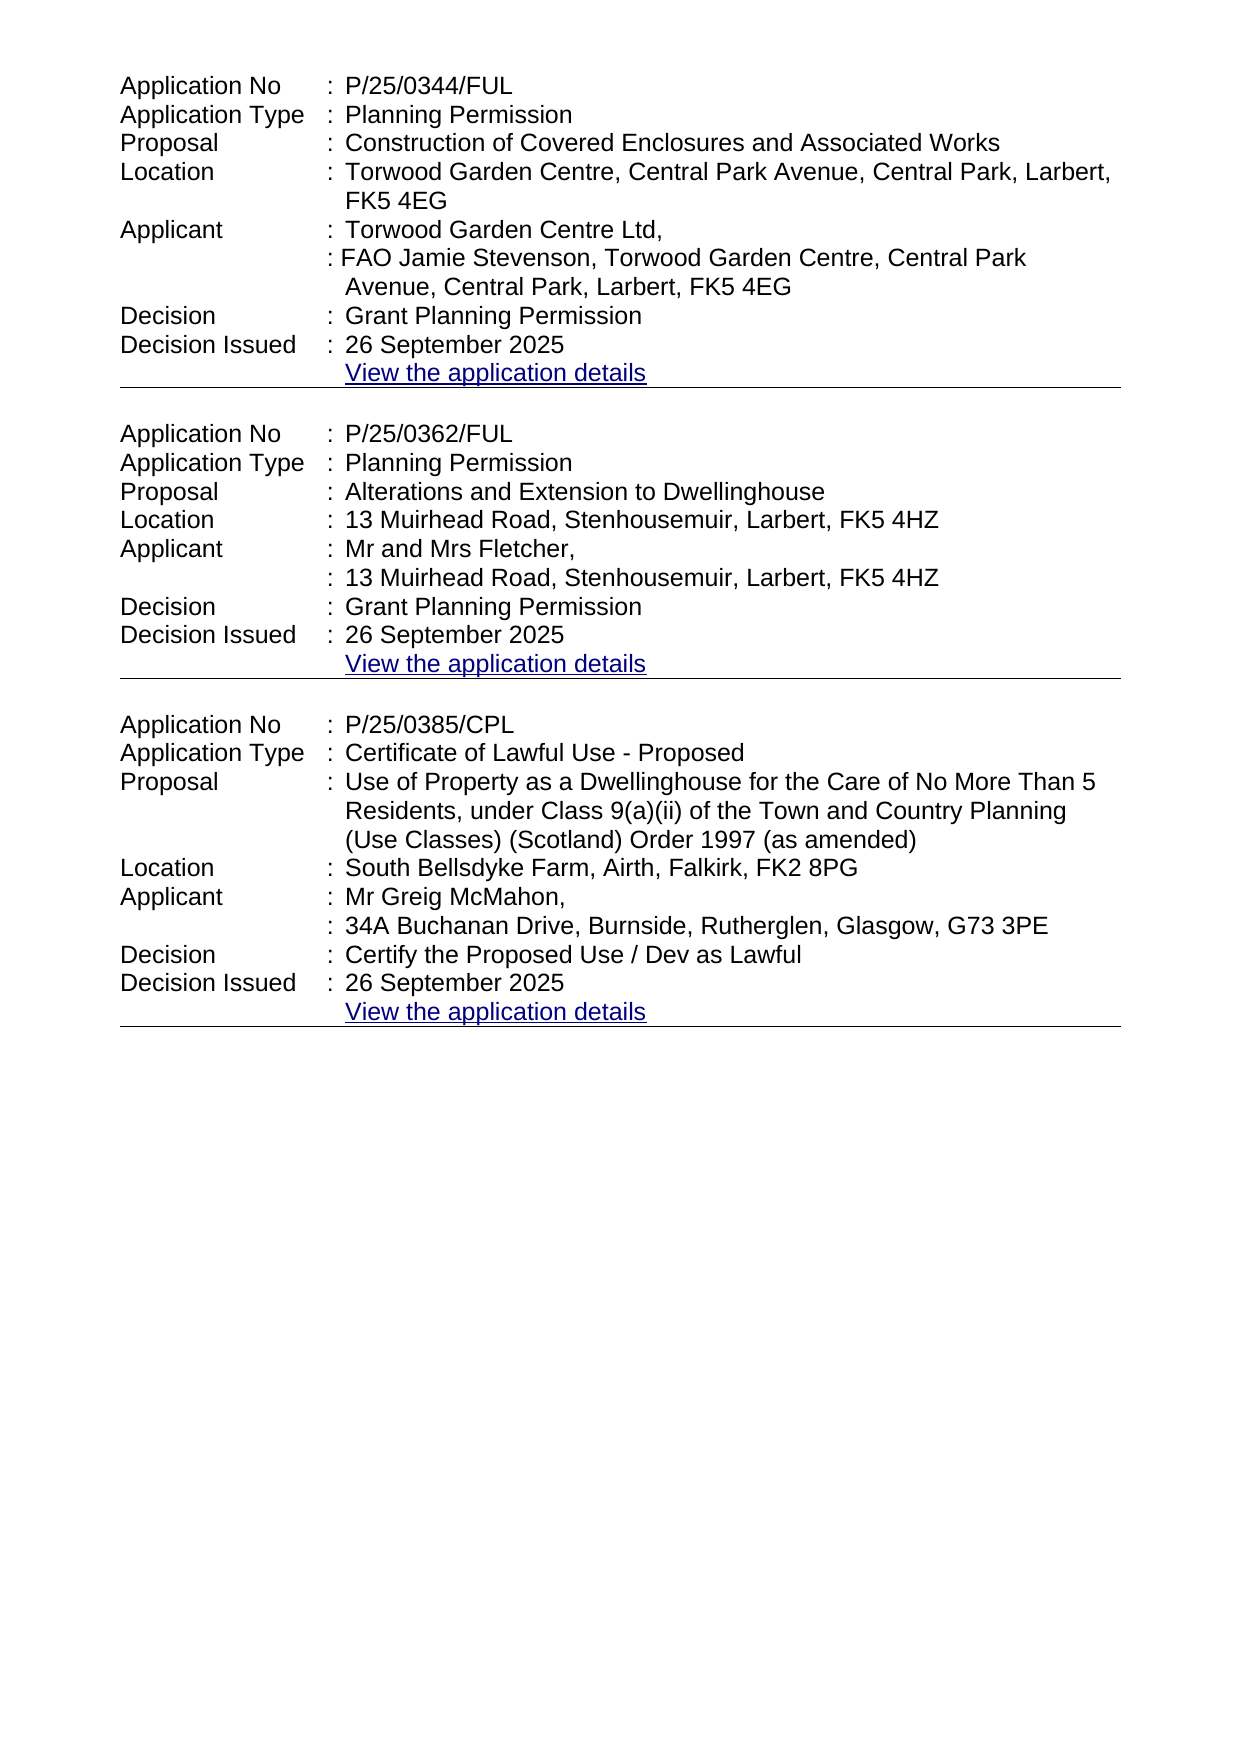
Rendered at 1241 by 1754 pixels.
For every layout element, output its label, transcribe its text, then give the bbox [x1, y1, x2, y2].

text Location : Torwood Garden Centre, Central Park Avenue, Central Park, Larbert, [120, 157, 1121, 186]
text : 34A Buchanan Drive, Burnside, Rutherglen, Glasgow, G73 3PE [120, 911, 1121, 939]
text View the application details [120, 358, 1121, 387]
text Decision : Certify the Proposed Use / Dev as Lawful [120, 939, 1121, 968]
text Location : 13 Muirhead Road, Stenhousemuir, Larbert, FK5 4HZ [120, 505, 1121, 534]
text Decision Issued : 26 September 2025 [120, 620, 1121, 649]
text Applicant : Mr Greig McMahon, [120, 882, 1121, 911]
text Application Type : Certificate of Lawful Use - Proposed [120, 738, 1121, 767]
text Residents, under Class 9(a)(ii) of the Town and Country Planning [120, 796, 1121, 824]
text Proposal : Alterations and Extension to Dwellinghouse [120, 476, 1121, 505]
text FK5 4EG [120, 186, 1121, 214]
text Decision Issued : 26 September 2025 [120, 329, 1121, 358]
text : FAO Jamie Stevenson, Torwood Garden Centre, Central Park [120, 243, 1121, 272]
text Application No : P/25/0362/FUL [120, 419, 1121, 448]
text Proposal : Use of Property as a Dwellinghouse for the Care of No More Than 5 [120, 767, 1121, 796]
text (Use Classes) (Scotland) Order 1997 (as amended) [120, 824, 1121, 853]
text Application Type : Planning Permission [120, 448, 1121, 476]
text Application Type : Planning Permission [120, 99, 1121, 128]
text Decision : Grant Planning Permission [120, 301, 1121, 329]
text Decision : Grant Planning Permission [120, 591, 1121, 620]
text Application No : P/25/0344/FUL [120, 71, 1121, 99]
text View the application details [120, 997, 1121, 1026]
text Applicant : Mr and Mrs Fletcher, [120, 534, 1121, 563]
text View the application details [120, 649, 1121, 678]
text Avenue, Central Park, Larbert, FK5 4EG [120, 272, 1121, 301]
text Applicant : Torwood Garden Centre Ltd, [120, 214, 1121, 243]
text Proposal : Construction of Covered Enclosures and Associated Works [120, 128, 1121, 157]
text Decision Issued : 26 September 2025 [120, 968, 1121, 997]
text : 13 Muirhead Road, Stenhousemuir, Larbert, FK5 4HZ [120, 563, 1121, 591]
text Location : South Bellsdyke Farm, Airth, Falkirk, FK2 8PG [120, 853, 1121, 882]
text Application No : P/25/0385/CPL [120, 709, 1121, 738]
